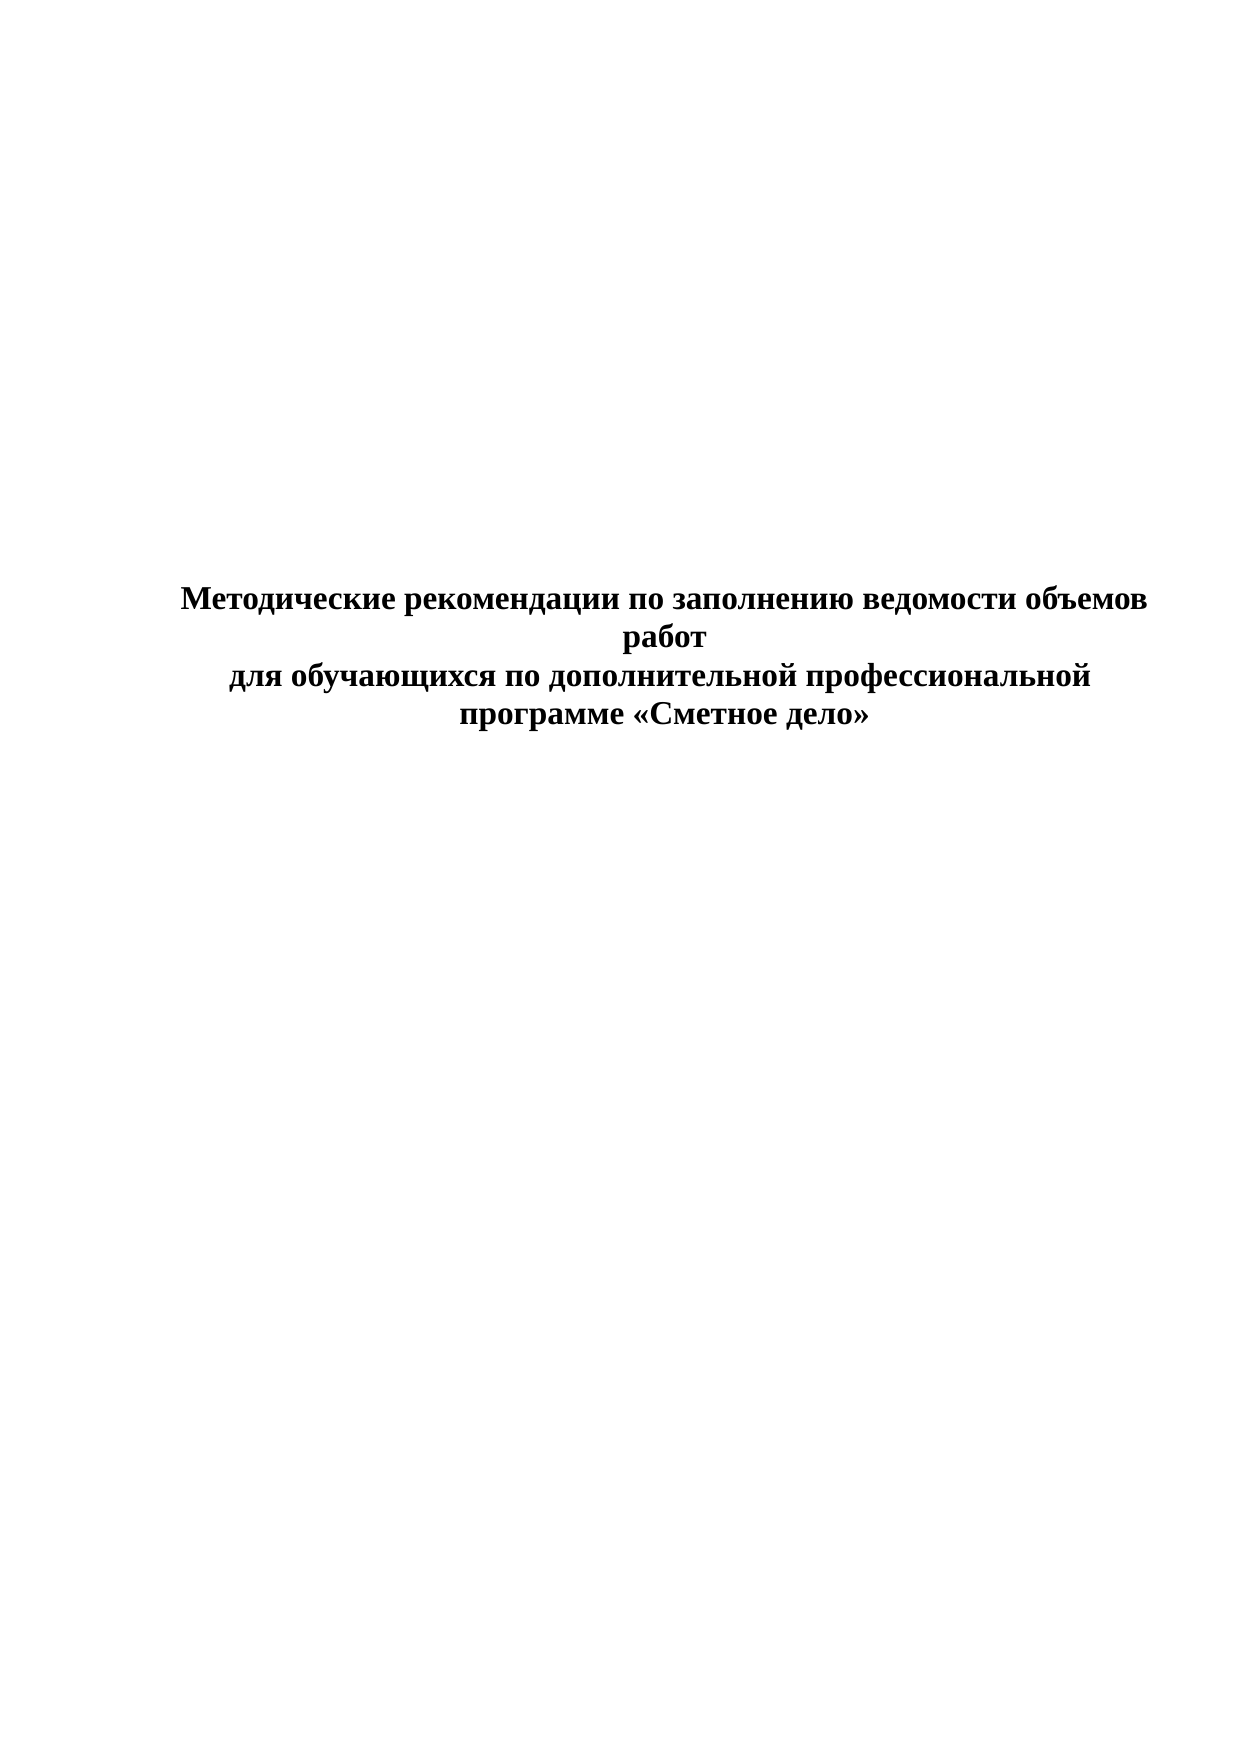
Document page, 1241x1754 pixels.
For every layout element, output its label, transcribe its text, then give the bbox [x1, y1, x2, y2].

text программе «Сметное дело» [177, 693, 1152, 731]
text для обучающихся по дополнительной профессиональной [177, 655, 1152, 693]
text Методические рекомендации по заполнению ведомости объемов работ [177, 578, 1152, 655]
